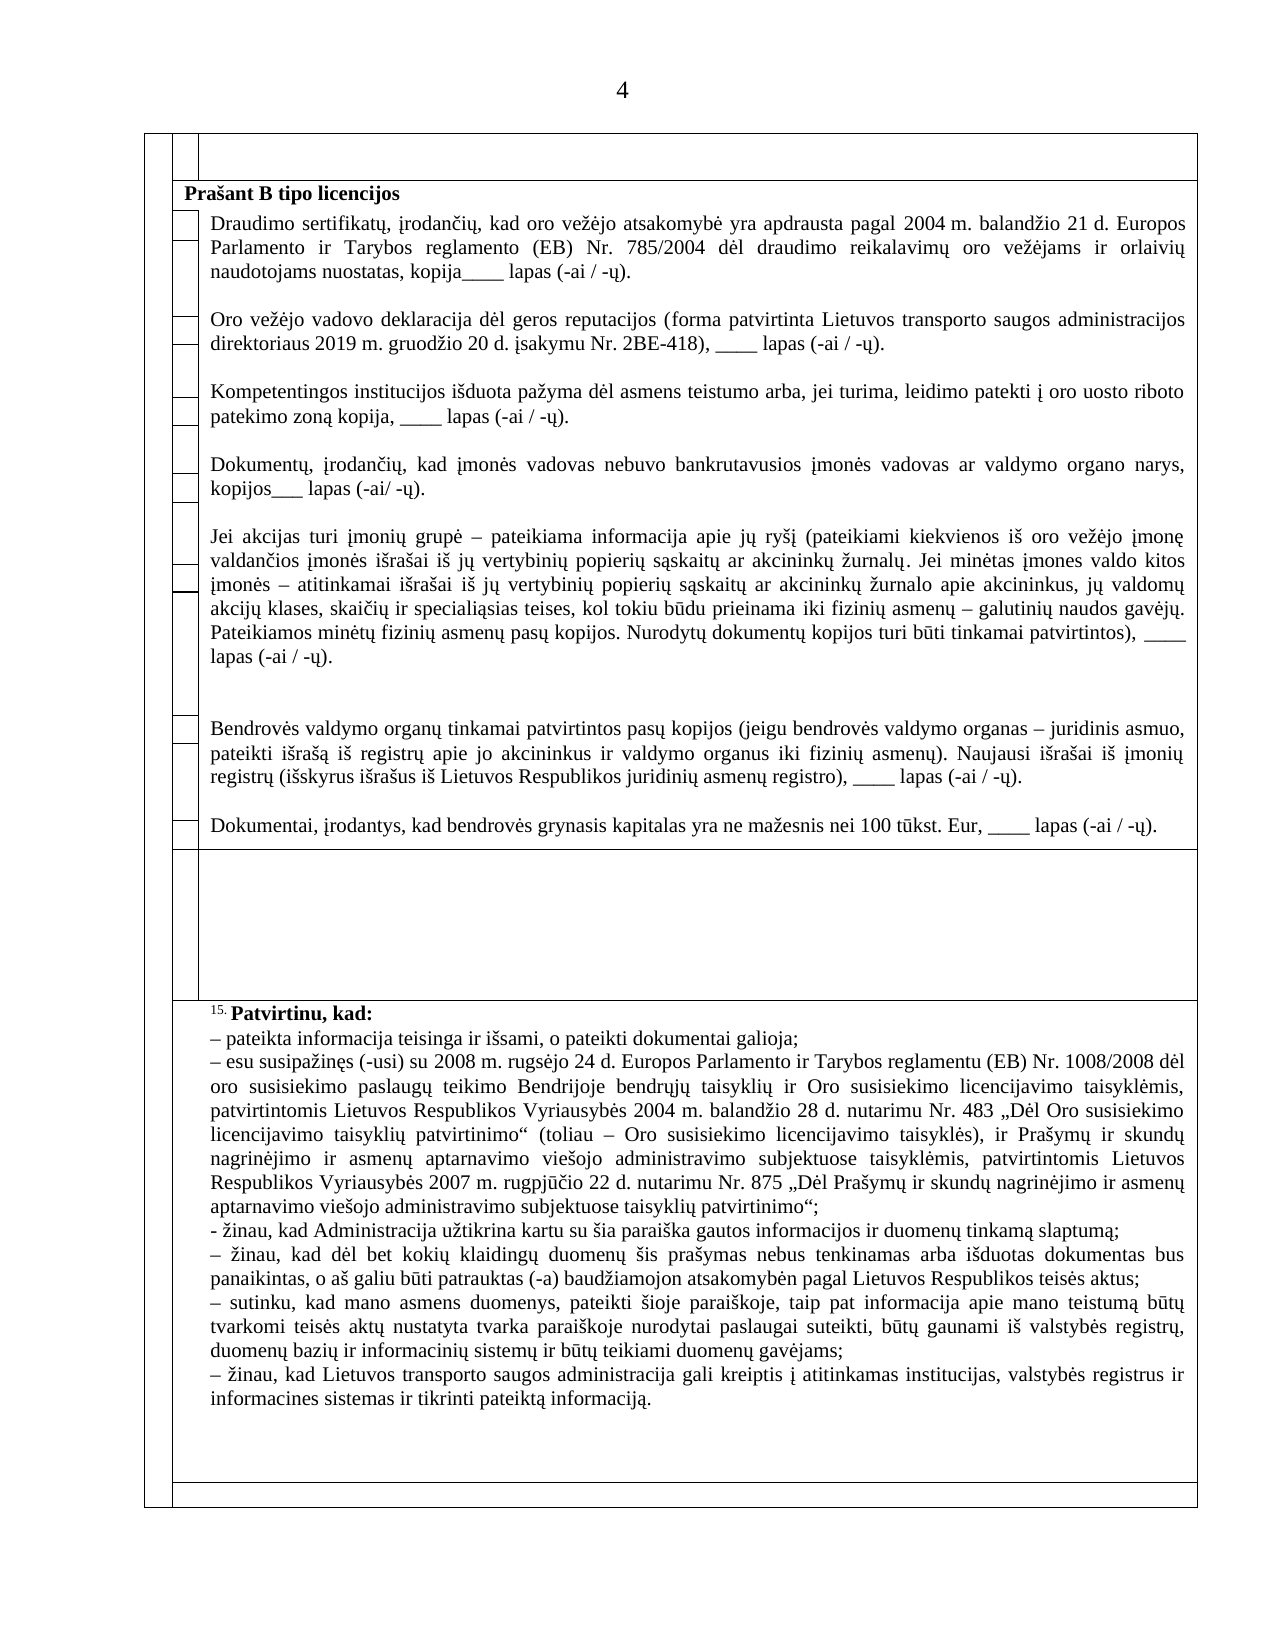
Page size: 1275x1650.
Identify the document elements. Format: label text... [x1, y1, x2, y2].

table_cell [173, 593, 198, 715]
table_cell [145, 134, 172, 1507]
table_cell [173, 398, 198, 425]
table_cell [173, 474, 198, 502]
table_cell [1202, 397, 1208, 425]
table_cell [1202, 564, 1208, 591]
table_cell [173, 744, 198, 820]
table_cell [1198, 564, 1202, 591]
table_cell Prašant B tipo licencijos [173, 181, 1197, 210]
table_cell [1198, 133, 1202, 180]
table_cell [1202, 502, 1208, 564]
table_cell [173, 1483, 1197, 1507]
table_cell [1202, 849, 1208, 1000]
table_cell [1202, 1482, 1208, 1507]
table_cell [1198, 743, 1202, 820]
table_cell [1202, 344, 1208, 397]
table_cell [1198, 210, 1202, 240]
table_cell [1202, 210, 1208, 240]
table_cell [1202, 425, 1208, 473]
table_cell [173, 241, 198, 316]
table_cell [173, 565, 198, 591]
table_cell [173, 211, 198, 240]
table_cell [1202, 133, 1208, 180]
table_cell [1198, 316, 1202, 343]
table_cell Draudimo sertifikatų, įrodančių, kad oro vežėjo atsakomybė yra apdrausta pagal 2004 m. balandžio 21 d. Europos Parlamento ir Tarybos reglamento (EB) Nr. 785/2004 dėl draudimo reikalavimų oro vežėjams ir orlaivių naudotojams nuostatas, kopija____ lapas (-ai / -ų). Oro vežėjo vadovo deklaracija dėl geros reputacijos (forma patvirtinta Lietuvos transporto saugos administracijos direktoriaus 2019 m. gruodžio 20 d. įsakymu Nr. 2BE-418), ____ lapas (-ai / -ų). Kompetentingos institucijos išduota pažyma dėl asmens teistumo arba, jei turima, leidimo patekti į oro uosto riboto patekimo zoną kopija, ____ lapas (-ai / -ų). Dokumentų, įrodančių, kad įmonės vadovas nebuvo bankrutavusios įmonės vadovas ar valdymo organo narys, kopijos___ lapas (-ai/ -ų). Jei akcijas turi įmonių grupė – pateikiama informacija apie jų ryšį (pateikiami kiekvienos iš oro vežėjo įmonę valdančios įmonės išrašai iš jų vertybinių popierių sąskaitų ar akcininkų žurnalų. Jei minėtas įmones valdo kitos įmonės – atitinkamai išrašai iš jų vertybinių popierių sąskaitų ar akcininkų žurnalo apie akcininkus, jų valdomų akcijų klases, skaičių ir specialiąsias teises, kol tokiu būdu prieinama iki fizinių asmenų – galutinių naudos gavėjų. Pateikiamos minėtų fizinių asmenų pasų kopijos. Nurodytų dokumentų kopijos turi būti tinkamai patvirtintos), ____ lapas (-ai / -ų). Bendrovės valdymo organų tinkamai patvirtintos pasų kopijos (jeigu bendrovės valdymo organas – juridinis asmuo, pateikti išrašą iš registrų apie jo akcininkus ir valdymo organus iki fizinių asmenų). Naujausi išrašai iš įmonių registrų (išskyrus išrašus iš Lietuvos Respublikos juridinių asmenų registro), ____ lapas (-ai / -ų). Dokumentai, įrodantys, kad bendrovės grynasis kapitalas yra ne mažesnis nei 100 tūkst. Eur, ____ lapas (-ai / -ų). [199, 210, 1197, 849]
table_cell [173, 426, 198, 473]
table_cell [1198, 820, 1202, 849]
table_cell [1202, 1000, 1208, 1482]
table_cell [1198, 240, 1202, 316]
table_cell [1202, 820, 1208, 849]
table_cell [1202, 591, 1208, 715]
table_cell [1198, 180, 1202, 210]
table_cell [1202, 715, 1208, 742]
table_cell 15. Patvirtinu, kad: – pateikta informacija teisinga ir išsami, o pateikti dokumentai galioja; – esu susipažinęs (-usi) su 2008 m. rugsėjo 24 d. Europos Parlamento ir Tarybos reglamentu (EB) Nr. 1008/2008 dėl oro susisiekimo paslaugų teikimo Bendrijoje bendrųjų taisyklių ir Oro susisiekimo licencijavimo taisyklėmis, patvirtintomis Lietuvos Respublikos Vyriausybės 2004 m. balandžio 28 d. nutarimu Nr. 483 „Dėl Oro susisiekimo licencijavimo taisyklių patvirtinimo“ (toliau – Oro susisiekimo licencijavimo taisyklės), ir Prašymų ir skundų nagrinėjimo ir asmenų aptarnavimo viešojo administravimo subjektuose taisyklėmis, patvirtintomis Lietuvos Respublikos Vyriausybės 2007 m. rugpjūčio 22 d. nutarimu Nr. 875 „Dėl Prašymų ir skundų nagrinėjimo ir asmenų aptarnavimo viešojo administravimo subjektuose taisyklių patvirtinimo“; - žinau, kad Administracija užtikrina kartu su šia paraiška gautos informacijos ir duomenų tinkamą slaptumą; – žinau, kad dėl bet kokių klaidingų duomenų šis prašymas nebus tenkinamas arba išduotas dokumentas bus panaikintas, o aš galiu būti patrauktas (-a) baudžiamojon atsakomybėn pagal Lietuvos Respublikos teisės aktus; – sutinku, kad mano asmens duomenys, pateikti šioje paraiškoje, taip pat informacija apie mano teistumą būtų tvarkomi teisės aktų nustatyta tvarka paraiškoje nurodytai paslaugai suteikti, būtų gaunami iš valstybės registrų, duomenų bazių ir informacinių sistemų ir būtų teikiami duomenų gavėjams; – žinau, kad Lietuvos transporto saugos administracija gali kreiptis į atitinkamas institucijas, valstybės registrus ir informacines sistemas ir tikrinti pateiktą informaciją. [199, 1001, 1197, 1482]
table_cell [1198, 473, 1202, 502]
table_cell [1198, 591, 1202, 715]
table_cell [1198, 425, 1202, 473]
table_cell [173, 821, 198, 849]
table_cell [1198, 344, 1202, 397]
table_cell [1198, 1000, 1202, 1482]
table_cell [1202, 180, 1208, 210]
table_cell [1198, 397, 1202, 425]
table_cell [199, 850, 1197, 1000]
table_cell [1198, 849, 1202, 1000]
table_cell [1202, 240, 1208, 316]
table_cell [173, 345, 198, 397]
table_cell [1198, 1482, 1202, 1507]
table_cell [173, 850, 198, 1000]
table_cell [1202, 473, 1208, 502]
table_cell [173, 317, 198, 343]
table_cell [173, 716, 198, 742]
table_cell [1202, 316, 1208, 343]
table_cell [173, 503, 198, 564]
table_cell [1198, 502, 1202, 564]
table_cell [1202, 743, 1208, 820]
table_cell [173, 1001, 199, 1482]
table_cell [1198, 715, 1202, 742]
table_cell [173, 134, 198, 180]
